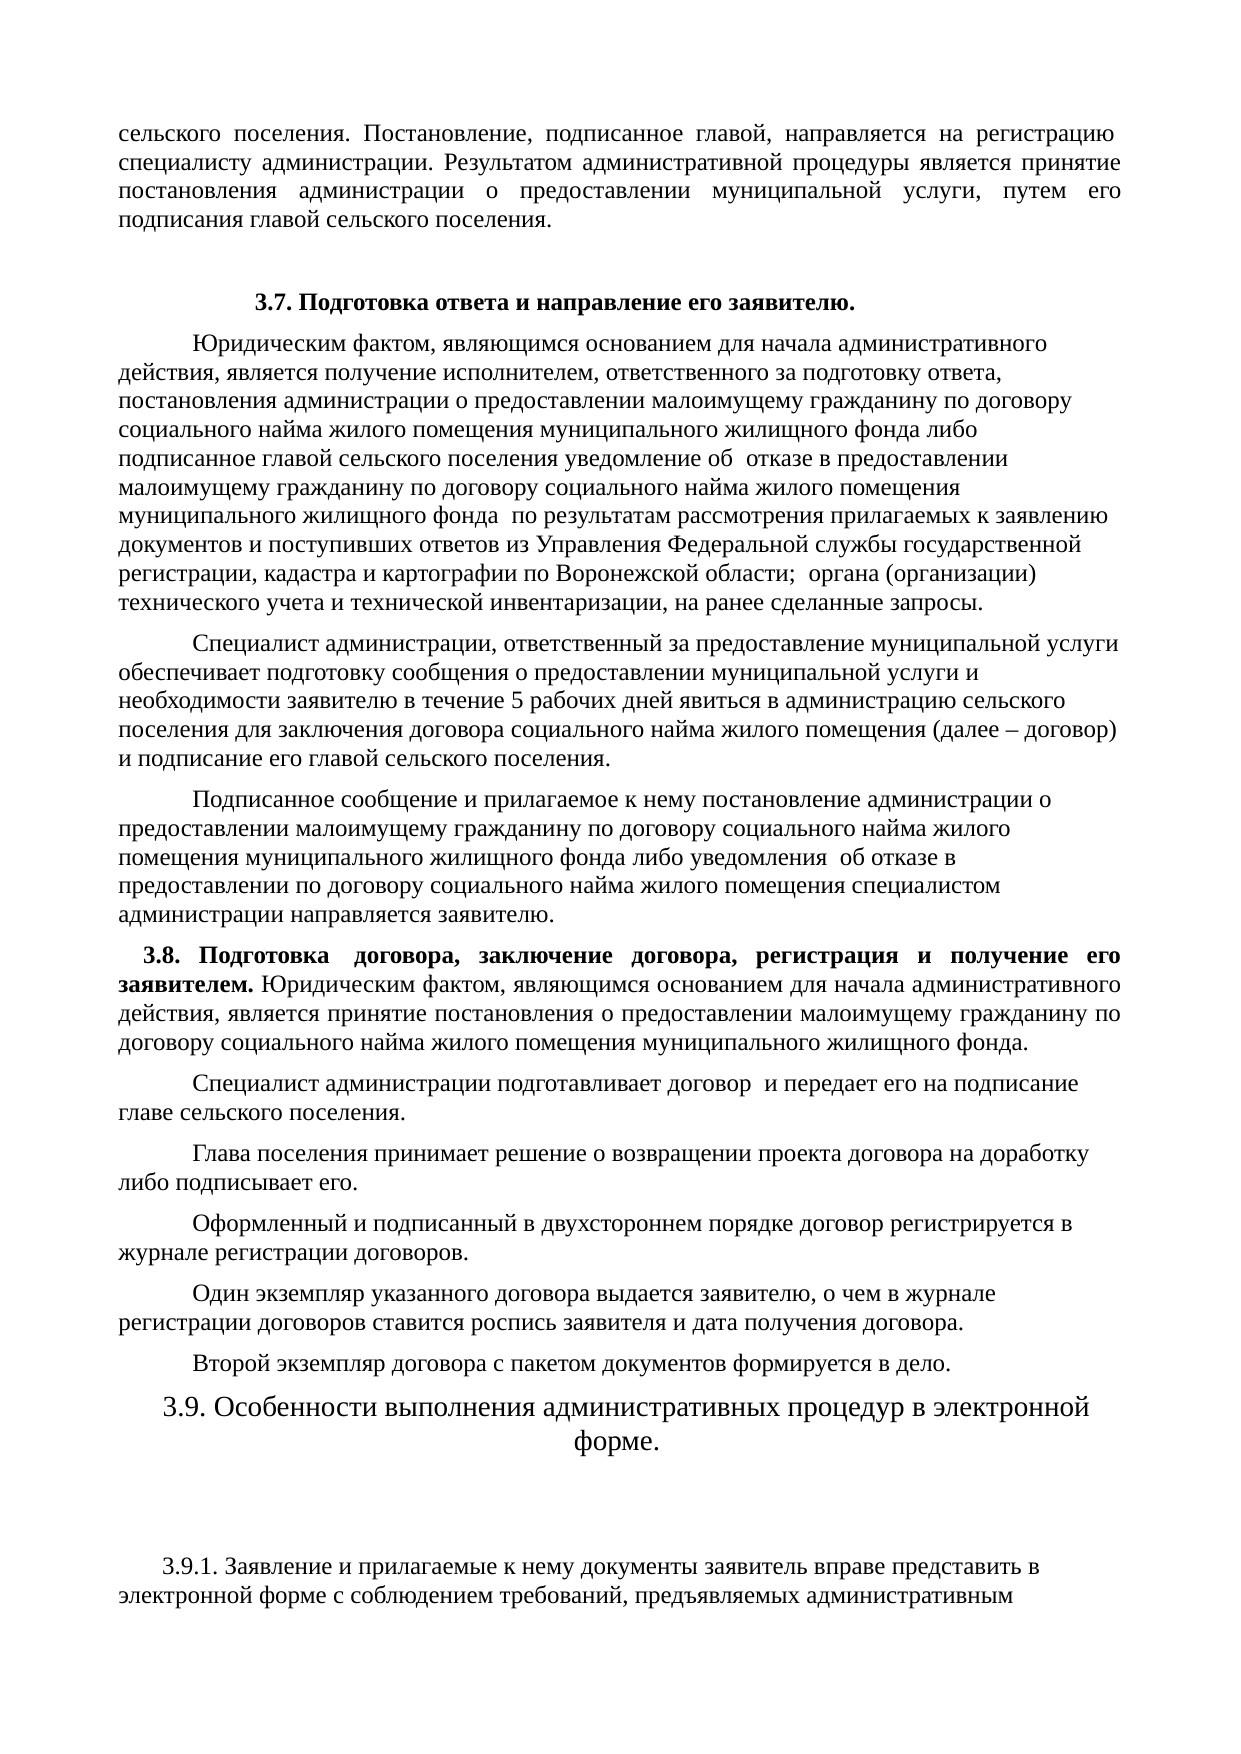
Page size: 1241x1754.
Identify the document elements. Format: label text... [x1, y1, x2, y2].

text Специалист администрации подготавливает договор и передает его на подписание главе сельского поселения. [118, 1068, 1122, 1126]
text 3.8. Подготовка договора, заключение договора, регистрация и получение его заявителем. Юридическим фактом, являющимся основанием для начала административного действия, является принятие постановления о предоставлении малоимущему гражданину по договору социального найма жилого помещения муниципального жилищного фонда. [118, 941, 1122, 1056]
text 3.9. Особенности выполнения административных процедур в электронной форме. [118, 1389, 1122, 1456]
text Специалист администрации, ответственный за предоставление муниципальной услуги обеспечивает подготовку сообщения о предоставлении муниципальной услуги и необходимости заявителю в течение 5 рабочих дней явиться в администрацию сельского поселения для заключения договора социального найма жилого помещения (далее – договор) и подписание его главой сельского поселения. [118, 628, 1122, 772]
text Один экземпляр указанного договора выдается заявителю, о чем в журнале регистрации договоров ставится роспись заявителя и дата получения договора. [118, 1278, 1122, 1336]
text Подписанное сообщение и прилагаемое к нему постановление администрации о предоставлении малоимущему гражданину по договору социального найма жилого помещения муниципального жилищного фонда либо уведомления об отказе в предоставлении по договору социального найма жилого помещения специалистом администрации направляется заявителю. [118, 784, 1122, 928]
text Оформленный и подписанный в двухстороннем порядке договор регистрируется в журнале регистрации договоров. [118, 1208, 1122, 1266]
text Юридическим фактом, являющимся основанием для начала административного действия, является получение исполнителем, ответственного за подготовку ответа, постановления администрации о предоставлении малоимущему гражданину по договору социального найма жилого помещения муниципального жилищного фонда либо подписанное главой сельского поселения уведомление об отказе в предоставлении малоимущему гражданину по договору социального найма жилого помещения муниципального жилищного фонда по результатам рассмотрения прилагаемых к заявлению документов и поступивших ответов из Управления Федеральной службы государственной регистрации, кадастра и картографии по Воронежской области; органа (организации) технического учета и технической инвентаризации, на ранее сделанные запросы. [118, 328, 1122, 616]
text сельского поселения. Постановление, подписанное главой, направляется на регистрацию специалисту администрации. Результатом административной процедуры является принятие постановления администрации о предоставлении муниципальной услуги, путем его подписания главой сельского поселения. [118, 118, 1122, 233]
text Второй экземпляр договора с пакетом документов формируется в дело. [118, 1348, 1122, 1377]
text 3.9.1. Заявление и прилагаемые к нему документы заявитель вправе представить в электронной форме с соблюдением требований, предъявляемых административным [118, 1551, 1122, 1609]
text Глава поселения принимает решение о возвращении проекта договора на доработку либо подписывает его. [118, 1138, 1122, 1196]
text 3.7. Подготовка ответа и направление его заявителю. [118, 287, 1122, 316]
